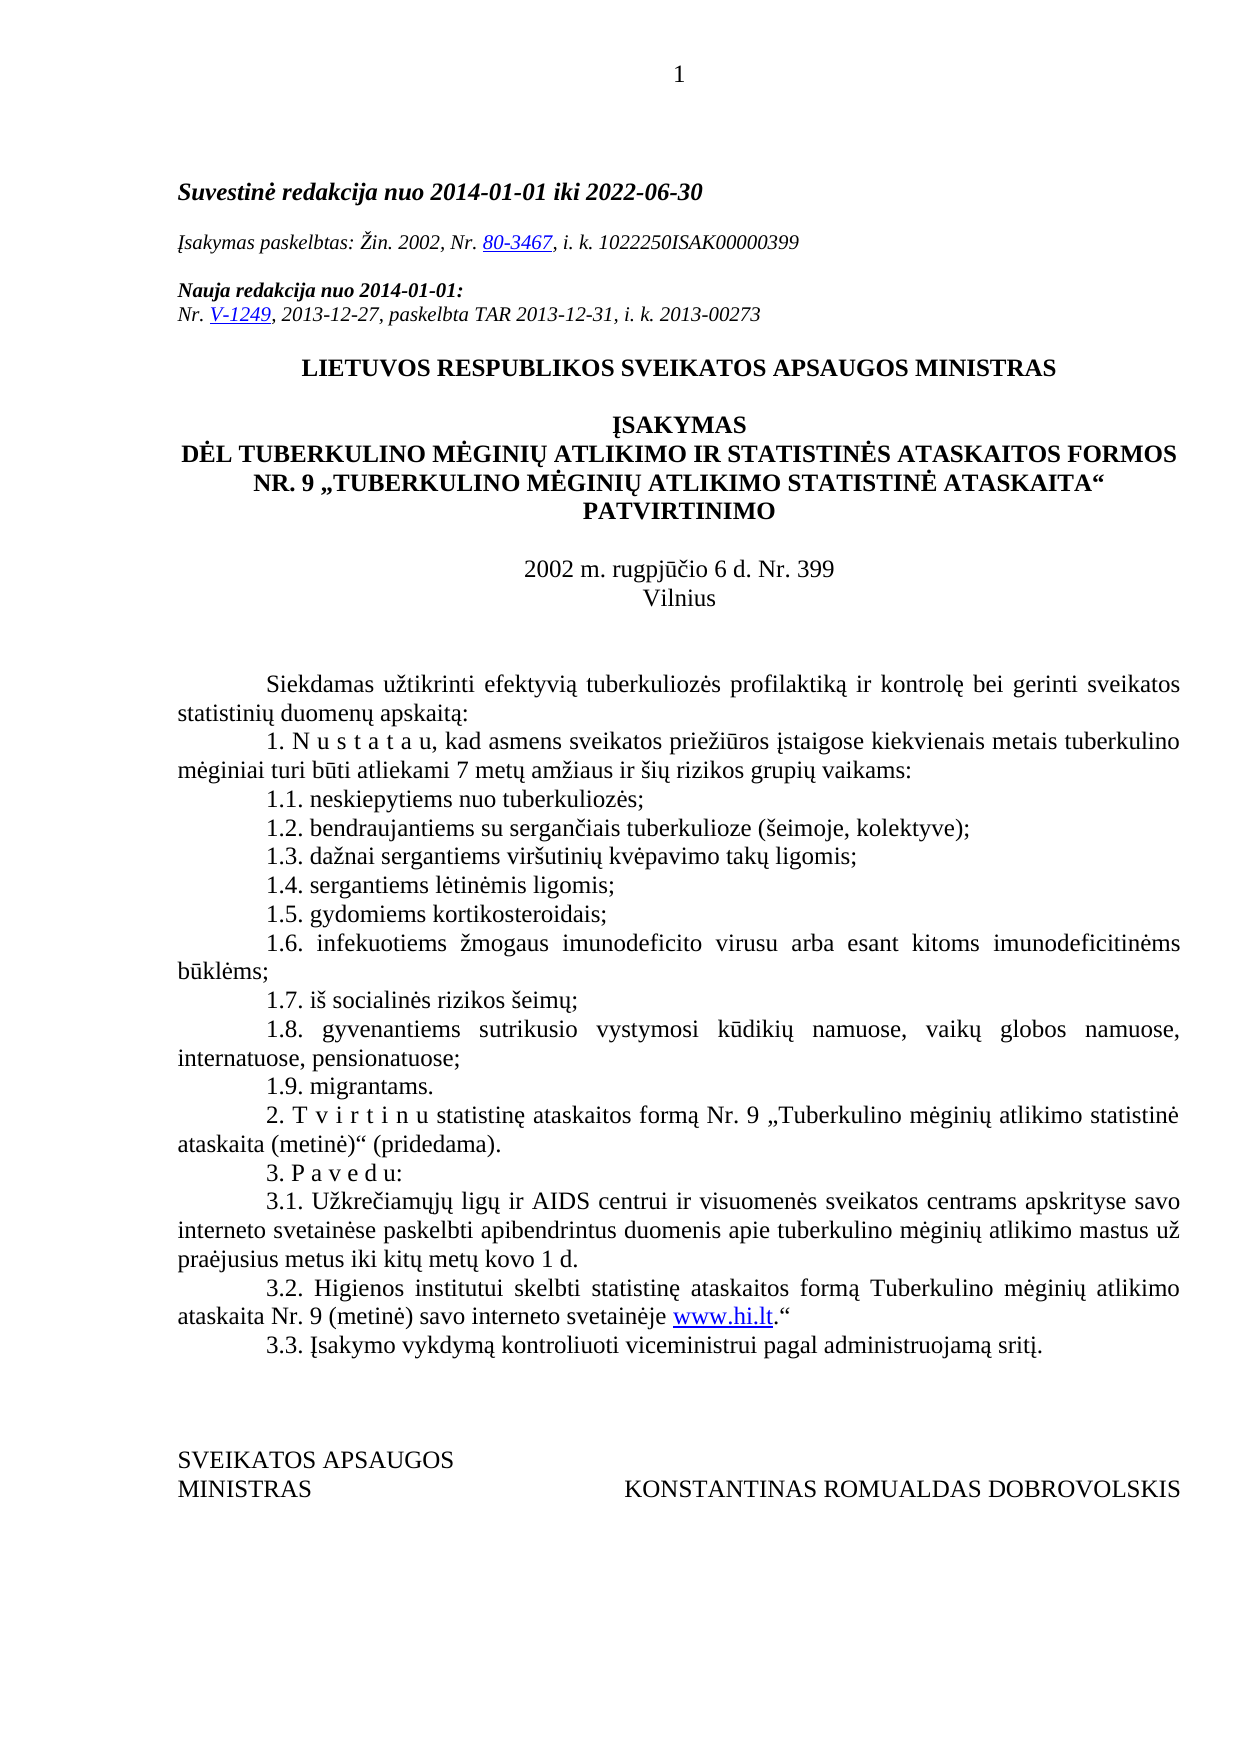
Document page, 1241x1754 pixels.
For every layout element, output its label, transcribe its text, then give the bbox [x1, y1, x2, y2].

text 1. N u s t a t a u, kad asmens sveikatos priežiūros įstaigose kiekvienais metais tuberkulino mėginiai turi būti atliekami 7 metų amžiaus ir šių rizikos grupių vaikams: [177, 726, 1181, 784]
text 3.2. Higienos institutui skelbti statistinę ataskaitos formą Tuberkulino mėginių atlikimo ataskaita Nr. 9 (metinė) savo interneto svetainėje www.hi.lt.“ [177, 1273, 1181, 1330]
text Suvestinė redakcija nuo 2014-01-01 iki 2022-06-30 [177, 177, 1181, 206]
text Siekdamas užtikrinti efektyvią tuberkuliozės profilaktiką ir kontrolę bei gerinti sveikatos statistinių duomenų apskaitą: [177, 669, 1181, 726]
text 3.3. Įsakymo vykdymą kontroliuoti viceministrui pagal administruojamą sritį. [177, 1330, 1181, 1359]
text 1.2. bendraujantiems su sergančiais tuberkulioze (šeimoje, kolektyve); [177, 813, 1181, 841]
text ĮSAKYMAS [177, 410, 1181, 439]
text SVEIKATOS APSAUGOS [177, 1445, 1181, 1474]
text 2. T v i r t i n u statistinę ataskaitos formą Nr. 9 „Tuberkulino mėginių atlikimo statistinė ataskaita (metinė)“ (pridedama). [177, 1100, 1181, 1158]
text Nr. V-1249, 2013-12-27, paskelbta TAR 2013-12-31, i. k. 2013-00273 [177, 302, 1181, 326]
text 3. P a v e d u: [177, 1158, 1181, 1186]
text 1.4. sergantiems lėtinėmis ligomis; [177, 870, 1181, 899]
text 1.5. gydomiems kortikosteroidais; [177, 899, 1181, 928]
text Nauja redakcija nuo 2014-01-01: [177, 278, 1181, 302]
text 2002 m. rugpjūčio 6 d. Nr. 399 [177, 554, 1181, 583]
text 3.1. Užkrečiamųjų ligų ir AIDS centrui ir visuomenės sveikatos centrams apskrityse savo interneto svetainėse paskelbti apibendrintus duomenis apie tuberkulino mėginių atlikimo mastus už praėjusius metus iki kitų metų kovo 1 d. [177, 1186, 1181, 1273]
text 1.8. gyvenantiems sutrikusio vystymosi kūdikių namuose, vaikų globos namuose, internatuose, pensionatuose; [177, 1014, 1181, 1071]
text LIETUVOS RESPUBLIKOS SVEIKATOS APSAUGOS MINISTRAS [177, 353, 1181, 381]
text Vilnius [177, 583, 1181, 611]
text 1.6. infekuotiems žmogaus imunodeficito virusu arba esant kitoms imunodeficitinėms būklėms; [177, 928, 1181, 985]
text Įsakymas paskelbtas: Žin. 2002, Nr. 80-3467, i. k. 1022250ISAK00000399 [177, 230, 1181, 254]
text 1.3. dažnai sergantiems viršutinių kvėpavimo takų ligomis; [177, 841, 1181, 870]
text 1.7. iš socialinės rizikos šeimų; [177, 985, 1181, 1014]
text MINISTRAS KONSTANTINAS ROMUALDAS DOBROVOLSKIS [177, 1474, 1181, 1503]
text 1.9. migrantams. [177, 1071, 1181, 1100]
text DĖL TUBERKULINO MĖGINIŲ ATLIKIMO IR STATISTINĖS ATASKAITOS FORMOS NR. 9 „TUBERKULINO MĖGINIŲ ATLIKIMO STATISTINĖ ATASKAITA“ PATVIRTINIMO [177, 439, 1181, 525]
text 1.1. neskiepytiems nuo tuberkuliozės; [177, 784, 1181, 813]
